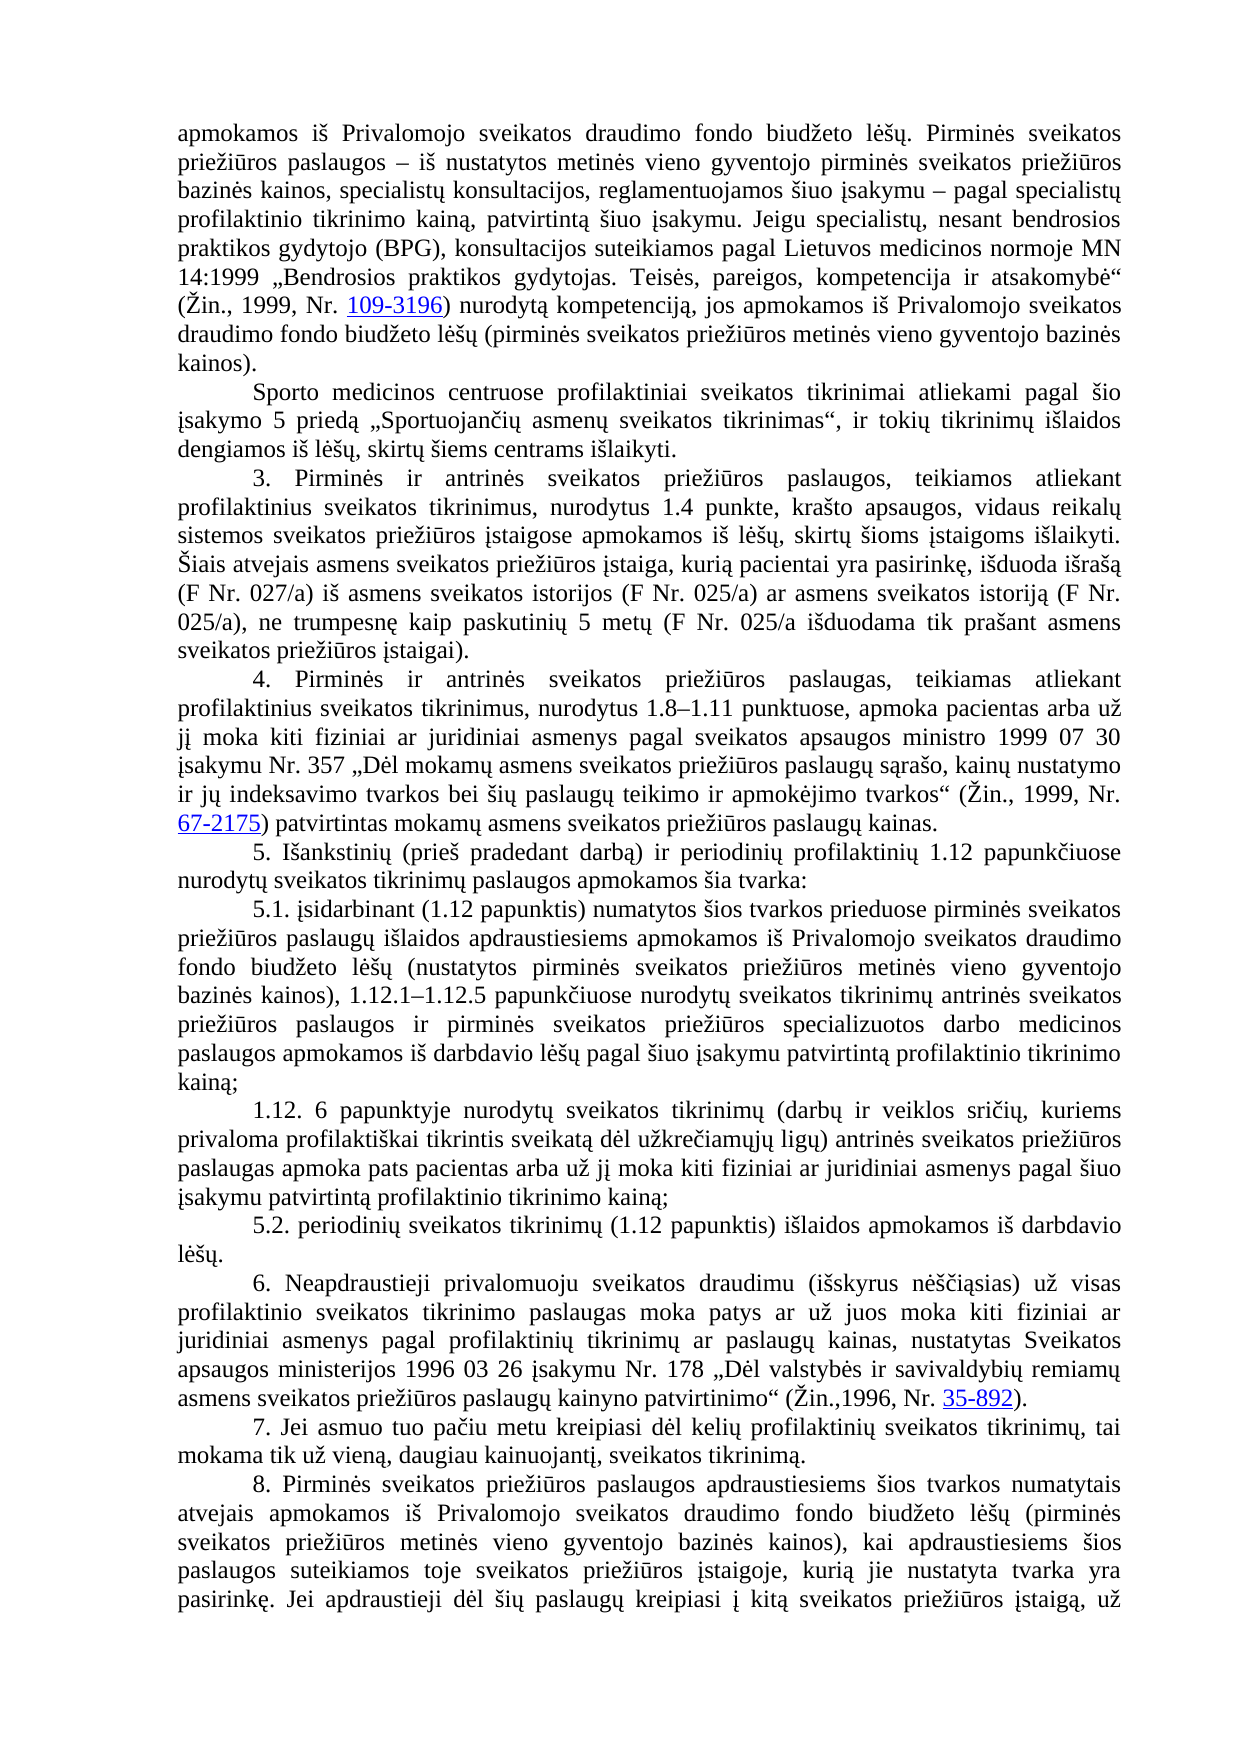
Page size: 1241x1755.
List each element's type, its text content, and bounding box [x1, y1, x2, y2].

text 8. Pirminės sveikatos priežiūros paslaugos apdraustiesiems šios tvarkos numatytais atvejais apmokamos iš Privalomojo sveikatos draudimo fondo biudžeto lėšų (pirminės sveikatos priežiūros metinės vieno gyventojo bazinės kainos), kai apdraustiesiems šios paslaugos suteikiamos toje sveikatos priežiūros įstaigoje, kurią jie nustatyta tvarka yra pasirinkę. Jei apdraustieji dėl šių paslaugų kreipiasi į kitą sveikatos priežiūros įstaigą, už [177, 1469, 1122, 1613]
text 5.2. periodinių sveikatos tikrinimų (1.12 papunktis) išlaidos apmokamos iš darbdavio lėšų. [177, 1211, 1122, 1268]
text 7. Jei asmuo tuo pačiu metu kreipiasi dėl kelių profilaktinių sveikatos tikrinimų, tai mokama tik už vieną, daugiau kainuojantį, sveikatos tikrinimą. [177, 1412, 1122, 1469]
text 3. Pirminės ir antrinės sveikatos priežiūros paslaugos, teikiamos atliekant profilaktinius sveikatos tikrinimus, nurodytus 1.4 punkte, krašto apsaugos, vidaus reikalų sistemos sveikatos priežiūros įstaigose apmokamos iš lėšų, skirtų šioms įstaigoms išlaikyti. Šiais atvejais asmens sveikatos priežiūros įstaiga, kurią pacientai yra pasirinkę, išduoda išrašą (F Nr. 027/a) iš asmens sveikatos istorijos (F Nr. 025/a) ar asmens sveikatos istoriją (F Nr. 025/a), ne trumpesnę kaip paskutinių 5 metų (F Nr. 025/a išduodama tik prašant asmens sveikatos priežiūros įstaigai). [177, 463, 1122, 664]
text 5.1. įsidarbinant (1.12 papunktis) numatytos šios tvarkos prieduose pirminės sveikatos priežiūros paslaugų išlaidos apdraustiesiems apmokamos iš Privalomojo sveikatos draudimo fondo biudžeto lėšų (nustatytos pirminės sveikatos priežiūros metinės vieno gyventojo bazinės kainos), 1.12.1–1.12.5 papunkčiuose nurodytų sveikatos tikrinimų antrinės sveikatos priežiūros paslaugos ir pirminės sveikatos priežiūros specializuotos darbo medicinos paslaugos apmokamos iš darbdavio lėšų pagal šiuo įsakymu patvirtintą profilaktinio tikrinimo kainą; [177, 894, 1122, 1096]
text 5. Išankstinių (prieš pradedant darbą) ir periodinių profilaktinių 1.12 papunkčiuose nurodytų sveikatos tikrinimų paslaugos apmokamos šia tvarka: [177, 837, 1122, 894]
text 4. Pirminės ir antrinės sveikatos priežiūros paslaugas, teikiamas atliekant profilaktinius sveikatos tikrinimus, nurodytus 1.8–1.11 punktuose, apmoka pacientas arba už jį moka kiti fiziniai ar juridiniai asmenys pagal sveikatos apsaugos ministro 1999 07 30 įsakymu Nr. 357 „Dėl mokamų asmens sveikatos priežiūros paslaugų sąrašo, kainų nustatymo ir jų indeksavimo tvarkos bei šių paslaugų teikimo ir apmokėjimo tvarkos“ (Žin., 1999, Nr. 67-2175) patvirtintas mokamų asmens sveikatos priežiūros paslaugų kainas. [177, 664, 1122, 837]
text 1.12. 6 papunktyje nurodytų sveikatos tikrinimų (darbų ir veiklos sričių, kuriems privaloma profilaktiškai tikrintis sveikatą dėl užkrečiamųjų ligų) antrinės sveikatos priežiūros paslaugas apmoka pats pacientas arba už jį moka kiti fiziniai ar juridiniai asmenys pagal šiuo įsakymu patvirtintą profilaktinio tikrinimo kainą; [177, 1096, 1122, 1211]
text 6. Neapdraustieji privalomuoju sveikatos draudimu (išskyrus nėščiąsias) už visas profilaktinio sveikatos tikrinimo paslaugas moka patys ar už juos moka kiti fiziniai ar juridiniai asmenys pagal profilaktinių tikrinimų ar paslaugų kainas, nustatytas Sveikatos apsaugos ministerijos 1996 03 26 įsakymu Nr. 178 „Dėl valstybės ir savivaldybių remiamų asmens sveikatos priežiūros paslaugų kainyno patvirtinimo“ (Žin.,1996, Nr. 35-892). [177, 1268, 1122, 1412]
text Sporto medicinos centruose profilaktiniai sveikatos tikrinimai atliekami pagal šio įsakymo 5 priedą „Sportuojančių asmenų sveikatos tikrinimas“, ir tokių tikrinimų išlaidos dengiamos iš lėšų, skirtų šiems centrams išlaikyti. [177, 377, 1122, 463]
text apmokamos iš Privalomojo sveikatos draudimo fondo biudžeto lėšų. Pirminės sveikatos priežiūros paslaugos – iš nustatytos metinės vieno gyventojo pirminės sveikatos priežiūros bazinės kainos, specialistų konsultacijos, reglamentuojamos šiuo įsakymu – pagal specialistų profilaktinio tikrinimo kainą, patvirtintą šiuo įsakymu. Jeigu specialistų, nesant bendrosios praktikos gydytojo (BPG), konsultacijos suteikiamos pagal Lietuvos medicinos normoje MN 14:1999 „Bendrosios praktikos gydytojas. Teisės, pareigos, kompetencija ir atsakomybė“ (Žin., 1999, Nr. 109-3196) nurodytą kompetenciją, jos apmokamos iš Privalomojo sveikatos draudimo fondo biudžeto lėšų (pirminės sveikatos priežiūros metinės vieno gyventojo bazinės kainos). [177, 118, 1122, 377]
